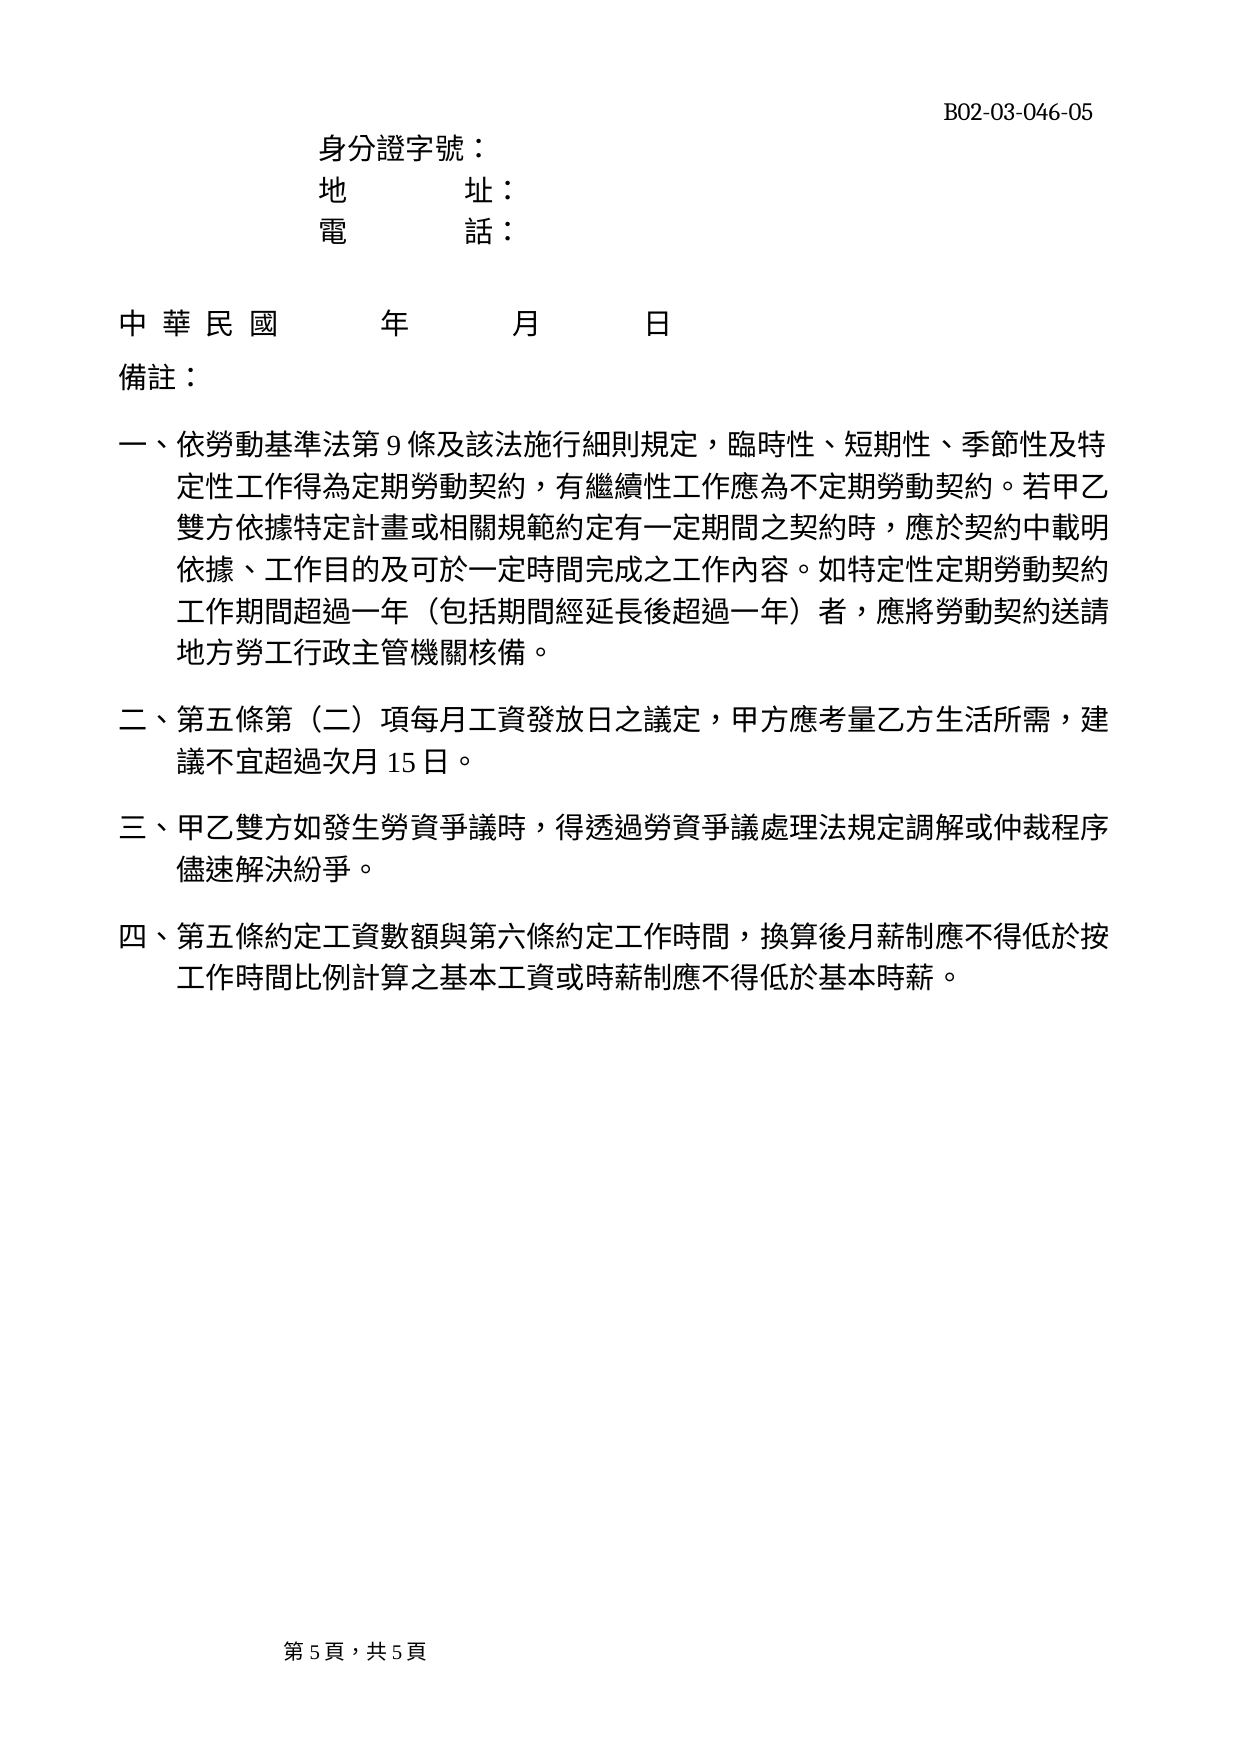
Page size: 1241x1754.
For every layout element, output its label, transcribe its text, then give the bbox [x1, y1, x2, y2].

text 備註： [118, 355, 1122, 397]
text 一、依勞動基準法第9條及該法施行細則規定，臨時性、短期性、季節性及特定性工作得為定期勞動契約，有繼續性工作應為不定期勞動契約。若甲乙雙方依據特定計畫或相關規範約定有一定期間之契約時，應於契約中載明依據、工作目的及可於一定時間完成之工作內容。如特定性定期勞動契約工作期間超過一年（包括期間經延長後超過一年）者，應將勞動契約送請地方勞工行政主管機關核備。 [118, 422, 1122, 672]
text 電 話： [318, 209, 1122, 251]
text 身分證字號： [318, 126, 1122, 168]
text 四、第五條約定工資數額與第六條約定工作時間，換算後月薪制應不得低於按工作時間比例計算之基本工資或時薪制應不得低於基本時薪。 [118, 914, 1122, 997]
text 二、第五條第（二）項每月工資發放日之議定，甲方應考量乙方生活所需，建議不宜超過次月15日。 [118, 697, 1122, 780]
text 中 華 民 國 年 月 日 [118, 301, 1122, 343]
text 三、甲乙雙方如發生勞資爭議時，得透過勞資爭議處理法規定調解或仲裁程序儘速解決紛爭。 [118, 805, 1122, 889]
text 地 址： [318, 168, 1122, 209]
